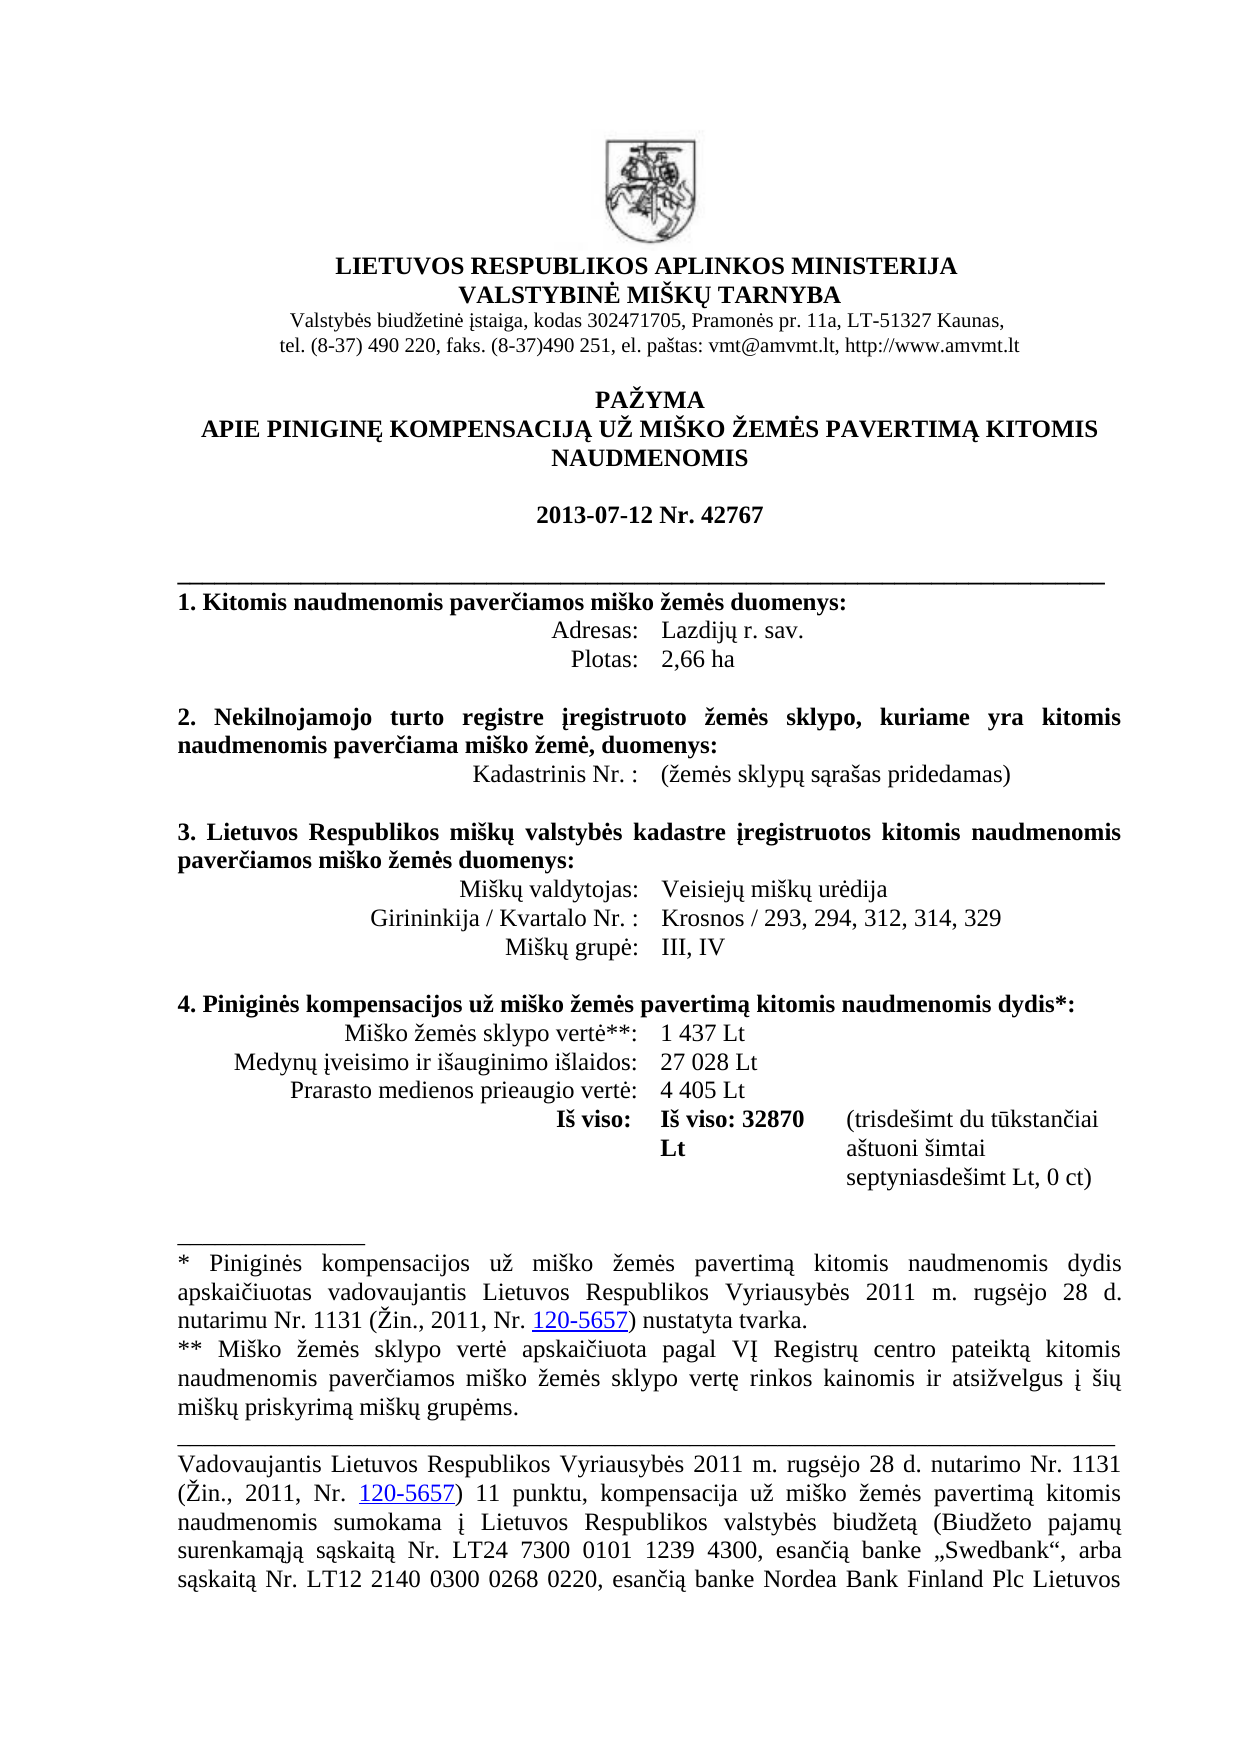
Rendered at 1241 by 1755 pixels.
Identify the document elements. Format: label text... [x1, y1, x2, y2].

text tel. (8-37) 490 220, faks. (8-37)490 251, el. paštas: vmt@amvmt.lt, http://www.amvmt.lt [177, 332, 1122, 357]
text APIE PINIGINĘ KOMPENSACIJĄ UŽ MIŠKO ŽEMĖS PAVERTIMĄ KITOMIS NAUDMENOMIS [177, 414, 1122, 472]
table_cell III, IV [650, 932, 1122, 960]
text 2013-07-12 Nr. 42767 [177, 500, 1122, 529]
text 4. Piniginės kompensacijos už miško žemės pavertimą kitomis naudmenomis dydis*: [177, 989, 1122, 1018]
text 3. Lietuvos Respublikos miškų valstybės kadastre įregistruotos kitomis naudmenomis paverčiamos miško žemės duomenys: [177, 817, 1122, 874]
table_cell Prarasto medienos prieaugio vertė: [177, 1075, 649, 1104]
table_cell Miškų grupė: [177, 932, 650, 960]
table_header (žemės sklypų sąrašas pridedamas) [649, 759, 1122, 788]
table_cell Medynų įveisimo ir išauginimo išlaidos: [177, 1047, 649, 1075]
table_cell 2,66 ha [650, 644, 1122, 673]
table_header Miškų valdytojas: [177, 874, 650, 903]
table_cell Krosnos / 293, 294, 312, 314, 329 [650, 903, 1122, 932]
table_header Lazdijų r. sav. [650, 615, 1122, 644]
table_cell Plotas: [177, 644, 650, 673]
text * Piniginės kompensacijos už miško žemės pavertimą kitomis naudmenomis dydis apskaičiuotas vadovaujantis Lietuvos Respublikos Vyriausybės 2011 m. rugsėjo 28 d. nutarimu Nr. 1131 (Žin., 2011, Nr. 120-5657) nustatyta tvarka. [177, 1248, 1122, 1334]
text ___________________________________________________________________________ [177, 1420, 1122, 1449]
text PAŽYMA [177, 385, 1122, 414]
table_header Kadastrinis Nr. : [177, 759, 649, 788]
text 2. Nekilnojamojo turto registre įregistruoto žemės sklypo, kuriame yra kitomis naudmenomis paverčiama miško žemė, duomenys: [177, 702, 1122, 759]
table_header Miško žemės sklypo vertė**: [177, 1018, 649, 1047]
table_cell Iš viso: 32870 Lt [649, 1104, 835, 1190]
text VALSTYBINĖ MIŠKŲ TARNYBA [177, 280, 1122, 308]
table_cell (trisdešimt du tūkstančiai aštuoni šimtai septyniasdešimt Lt, 0 ct) [835, 1104, 1122, 1190]
table_header Veisiejų miškų urėdija [650, 874, 1122, 903]
table_cell Iš viso: [177, 1104, 649, 1190]
text _ [177, 558, 1122, 587]
text ** Miško žemės sklypo vertė apskaičiuota pagal VĮ Registrų centro pateiktą kitomis naudmenomis paverčiamos miško žemės sklypo vertę rinkos kainomis ir atsižvelgus į šių miškų priskyrimą miškų grupėms. [177, 1334, 1122, 1420]
text LIETUVOS RESPUBLIKOS APLINKOS MINISTERIJA [177, 251, 1122, 280]
table_cell 4 405 Lt [649, 1075, 1122, 1104]
text 1. Kitomis naudmenomis paverčiamos miško žemės duomenys: [177, 587, 1122, 615]
table_cell 27 028 Lt [649, 1047, 1122, 1075]
table_cell Girininkija / Kvartalo Nr. : [177, 903, 650, 932]
text _______________ [177, 1219, 1122, 1248]
table_header Adresas: [177, 615, 650, 644]
text Valstybės biudžetinė įstaiga, kodas 302471705, Pramonės pr. 11a, LT-51327 Kaunas, [177, 308, 1122, 332]
text Vadovaujantis Lietuvos Respublikos Vyriausybės 2011 m. rugsėjo 28 d. nutarimo Nr. 1131 (Žin., 2011, Nr. 120-5657) 11 punktu, kompensacija už miško žemės pavertimą kitomis naudmenomis sumokama į Lietuvos Respublikos valstybės biudžetą (Biudžeto pajamų surenkamąją sąskaitą Nr. LT24 7300 0101 1239 4300, esančią banke „Swedbank“, arba sąskaitą Nr. LT12 2140 0300 0268 0220, esančią banke Nordea Bank Finland Plc Lietuvos [177, 1449, 1122, 1593]
table_header 1 437 Lt [649, 1018, 1122, 1047]
